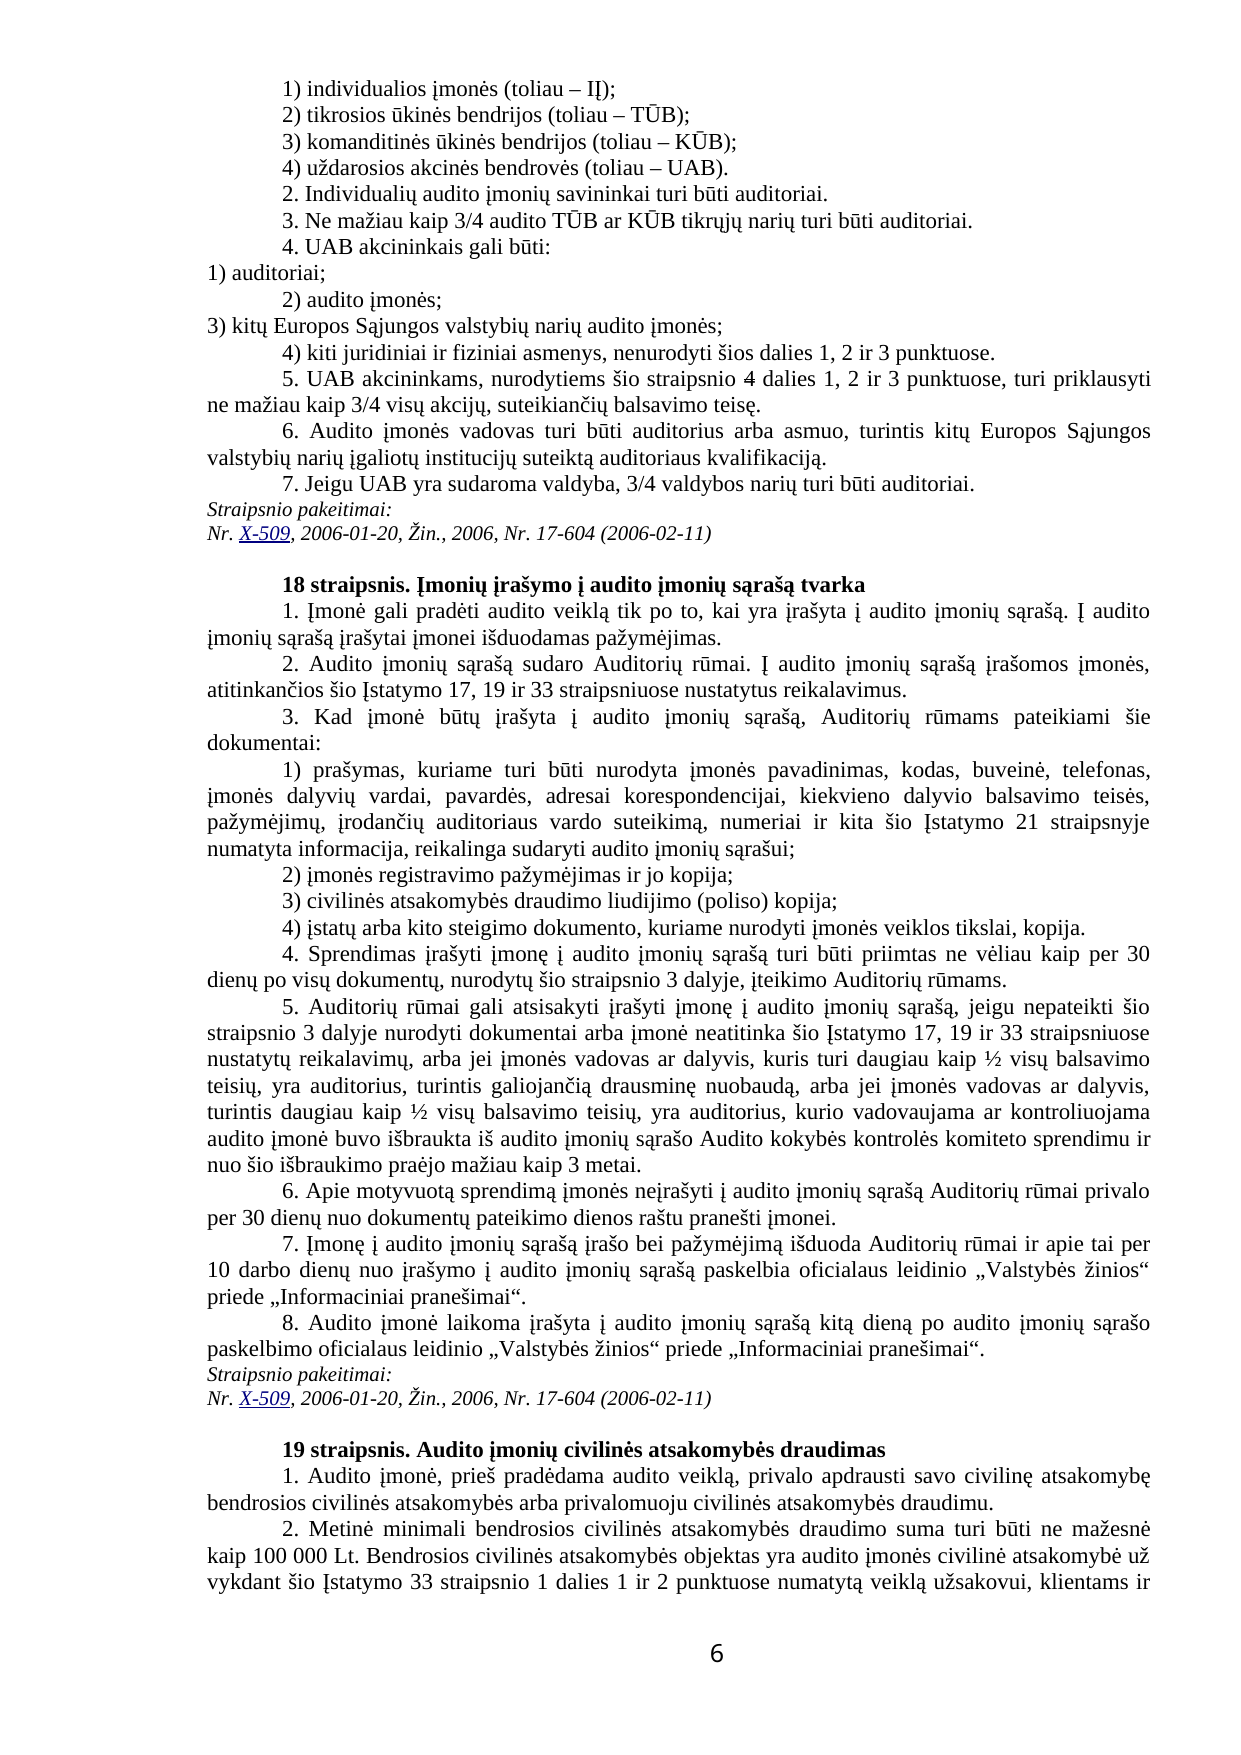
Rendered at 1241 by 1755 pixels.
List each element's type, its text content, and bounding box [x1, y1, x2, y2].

text Straipsnio pakeitimai: [207, 1362, 1152, 1386]
text 2) įmonės registravimo pažymėjimas ir jo kopija; [207, 861, 1152, 887]
text 4) uždarosios akcinės bendrovės (toliau – UAB). [207, 154, 1152, 180]
text 5. Auditorių rūmai gali atsisakyti įrašyti įmonę į audito įmonių sąrašą, jeigu nepateikti šio straipsnio 3 dalyje nurodyti dokumentai arba įmonė neatitinka šio Įstatymo 17, 19 ir 33 straipsniuose nustatytų reikalavimų, arba jei įmonės vadovas ar dalyvis, kuris turi daugiau kaip ½ visų balsavimo teisių, yra auditorius, turintis galiojančią drausminę nuobaudą, arba jei įmonės vadovas ar dalyvis, turintis daugiau kaip ½ visų balsavimo teisių, yra auditorius, kurio vadovaujama ar kontroliuojama audito įmonė buvo išbraukta iš audito įmonių sąrašo Audito kokybės kontrolės komiteto sprendimu ir nuo šio išbraukimo praėjo mažiau kaip 3 metai. [207, 993, 1152, 1177]
text 4) kiti juridiniai ir fiziniai asmenys, nenurodyti šios dalies 1, 2 ir 3 punktuose. [207, 338, 1152, 365]
text 3) komanditinės ūkinės bendrijos (toliau – KŪB); [207, 128, 1152, 154]
text 19 straipsnis. Audito įmonių civilinės atsakomybės draudimas [207, 1436, 1152, 1463]
text 7. Įmonę į audito įmonių sąrašą įrašo bei pažymėjimą išduoda Auditorių rūmai ir apie tai per 10 darbo dienų nuo įrašymo į audito įmonių sąrašą paskelbia oficialaus leidinio „Valstybės žinios“ priede „Informaciniai pranešimai“. [207, 1230, 1152, 1309]
text 1) prašymas, kuriame turi būti nurodyta įmonės pavadinimas, kodas, buveinė, telefonas, įmonės dalyvių vardai, pavardės, adresai korespondencijai, kiekvieno dalyvio balsavimo teisės, pažymėjimų, įrodančių auditoriaus vardo suteikimą, numeriai ir kita šio Įstatymo 21 straipsnyje numatyta informacija, reikalinga sudaryti audito įmonių sąrašui; [207, 756, 1152, 861]
text 1. Audito įmonė, prieš pradėdama audito veiklą, privalo apdrausti savo civilinę atsakomybę bendrosios civilinės atsakomybės arba privalomuoju civilinės atsakomybės draudimu. [207, 1463, 1152, 1515]
text 3. Kad įmonė būtų įrašyta į audito įmonių sąrašą, Auditorių rūmams pateikiami šie dokumentai: [207, 703, 1152, 756]
text 2) audito įmonės; [207, 286, 1152, 312]
text 1) individualios įmonės (toliau – IĮ); [207, 75, 1152, 101]
text 4) įstatų arba kito steigimo dokumento, kuriame nurodyti įmonės veiklos tikslai, kopija. [207, 914, 1152, 940]
text 2. Audito įmonių sąrašą sudaro Auditorių rūmai. Į audito įmonių sąrašą įrašomos įmonės, atitinkančios šio Įstatymo 17, 19 ir 33 straipsniuose nustatytus reikalavimus. [207, 650, 1152, 703]
text Nr. X-509, 2006-01-20, Žin., 2006, Nr. 17-604 (2006-02-11) [207, 521, 1152, 545]
text 5. UAB akcininkams, nurodytiems šio straipsnio 4 dalies 1, 2 ir 3 punktuose, turi priklausyti ne mažiau kaip 3/4 visų akcijų, suteikiančių balsavimo teisę. [207, 365, 1152, 418]
text 1. Įmonė gali pradėti audito veiklą tik po to, kai yra įrašyta į audito įmonių sąrašą. Į audito įmonių sąrašą įrašytai įmonei išduodamas pažymėjimas. [207, 597, 1152, 650]
text 6. Audito įmonės vadovas turi būti auditorius arba asmuo, turintis kitų Europos Sąjungos valstybių narių įgaliotų institucijų suteiktą auditoriaus kvalifikaciją. [207, 418, 1152, 470]
text 1) auditoriai; [207, 259, 1152, 286]
text 4. Sprendimas įrašyti įmonę į audito įmonių sąrašą turi būti priimtas ne vėliau kaip per 30 dienų po visų dokumentų, nurodytų šio straipsnio 3 dalyje, įteikimo Auditorių rūmams. [207, 940, 1152, 993]
text 3. Ne mažiau kaip 3/4 audito TŪB ar KŪB tikrųjų narių turi būti auditoriai. [207, 207, 1152, 233]
text 3) kitų Europos Sąjungos valstybių narių audito įmonės; [207, 312, 1152, 338]
text 6. Apie motyvuotą sprendimą įmonės neįrašyti į audito įmonių sąrašą Auditorių rūmai privalo per 30 dienų nuo dokumentų pateikimo dienos raštu pranešti įmonei. [207, 1177, 1152, 1230]
text 2. Metinė minimali bendrosios civilinės atsakomybės draudimo suma turi būti ne mažesnė kaip 100 000 Lt. Bendrosios civilinės atsakomybės objektas yra audito įmonės civilinė atsakomybė už vykdant šio Įstatymo 33 straipsnio 1 dalies 1 ir 2 punktuose numatytą veiklą užsakovui, klientams ir [207, 1515, 1152, 1594]
text 18 straipsnis. Įmonių įrašymo į audito įmonių sąrašą tvarka [207, 571, 1152, 597]
text 3) civilinės atsakomybės draudimo liudijimo (poliso) kopija; [207, 887, 1152, 914]
text 4. UAB akcininkais gali būti: [207, 233, 1152, 259]
text 2) tikrosios ūkinės bendrijos (toliau – TŪB); [207, 101, 1152, 128]
text 8. Audito įmonė laikoma įrašyta į audito įmonių sąrašą kitą dieną po audito įmonių sąrašo paskelbimo oficialaus leidinio „Valstybės žinios“ priede „Informaciniai pranešimai“. [207, 1309, 1152, 1362]
text 7. Jeigu UAB yra sudaroma valdyba, 3/4 valdybos narių turi būti auditoriai. [207, 470, 1152, 497]
text Nr. X-509, 2006-01-20, Žin., 2006, Nr. 17-604 (2006-02-11) [207, 1386, 1152, 1410]
text 2. Individualių audito įmonių savininkai turi būti auditoriai. [207, 180, 1152, 207]
text Straipsnio pakeitimai: [207, 497, 1152, 521]
